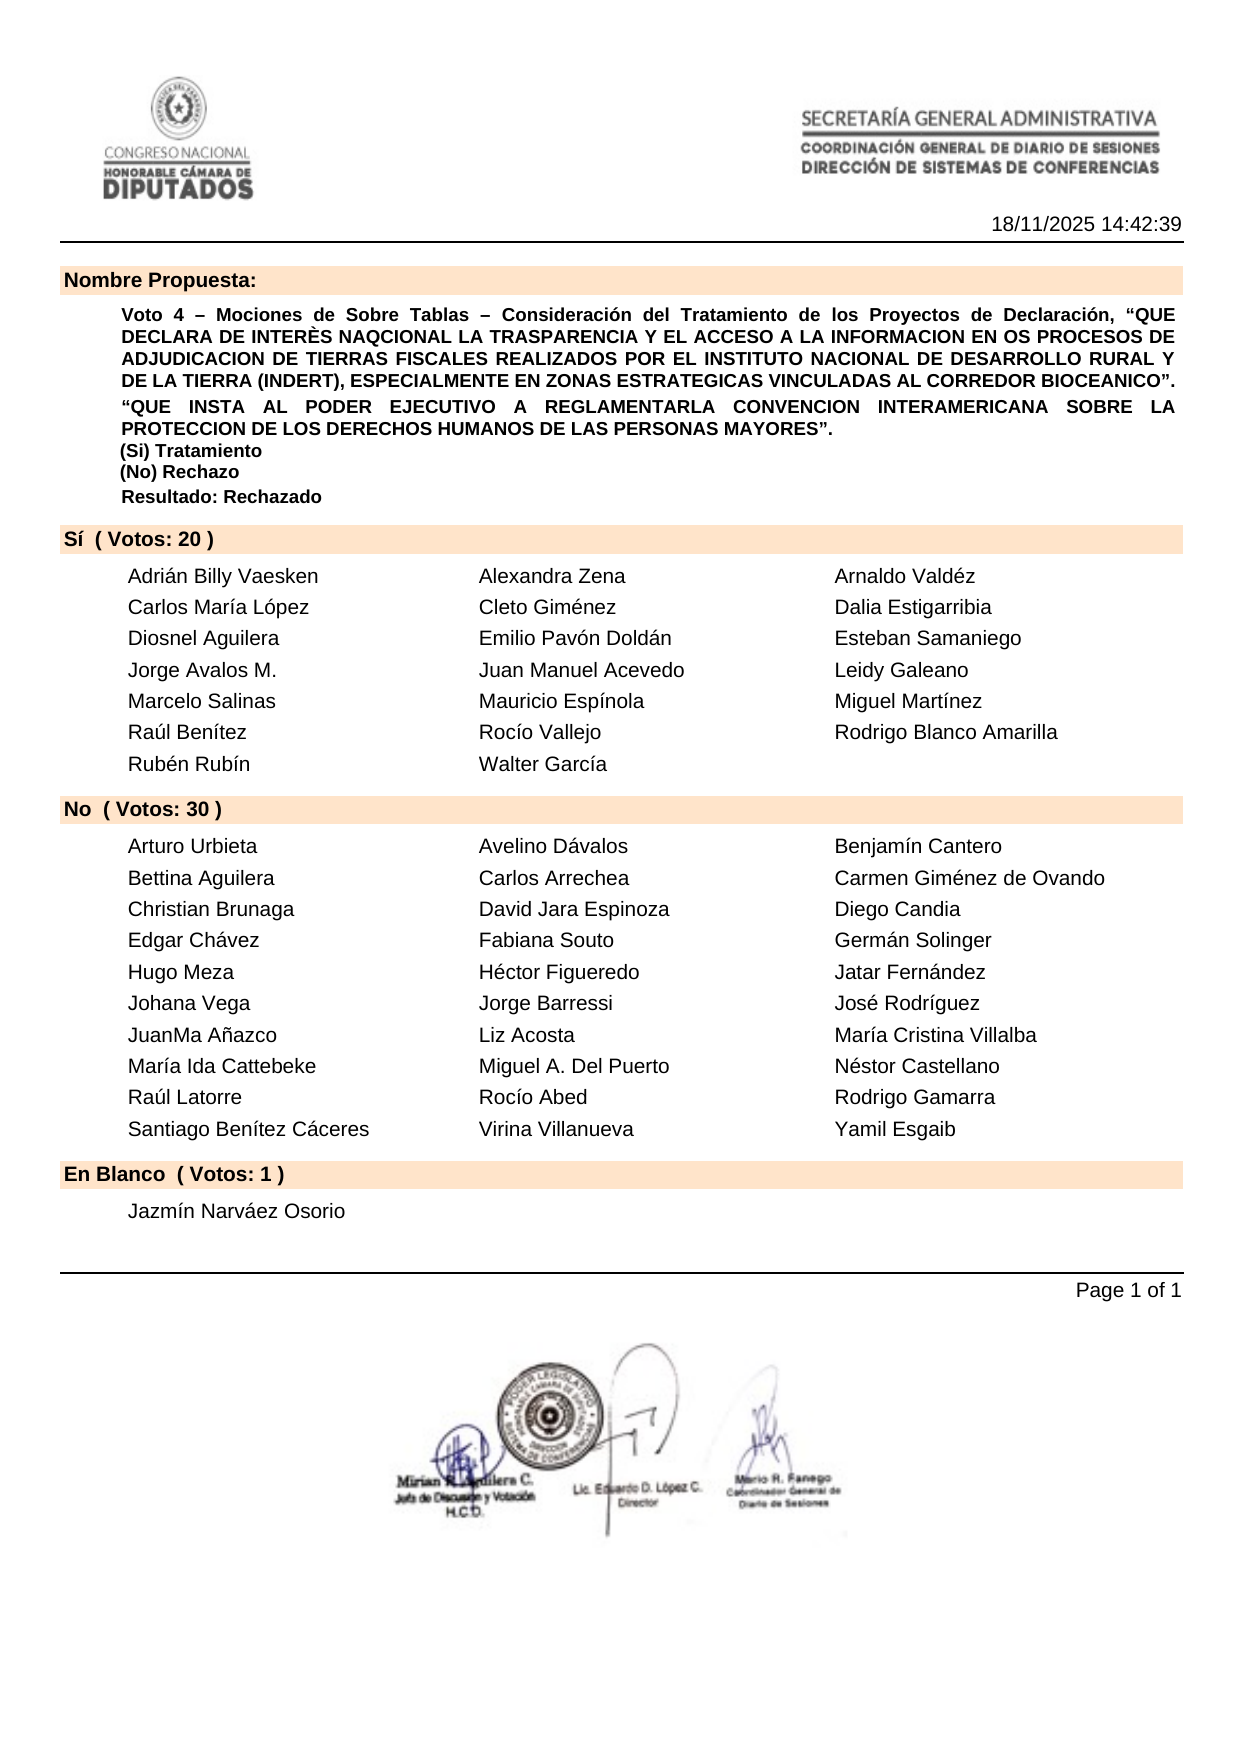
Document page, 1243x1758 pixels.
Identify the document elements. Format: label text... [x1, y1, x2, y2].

table_cell [831, 1244, 1168, 1272]
table_cell [815, 833, 831, 1161]
table_cell Jorge Avalos M. [125, 656, 462, 685]
table_cell [1184, 594, 1189, 622]
table_cell Fabiana Souto [476, 927, 815, 956]
table_cell Page 1 of 1 [827, 1277, 1183, 1311]
table_cell [1184, 865, 1189, 893]
table_cell Bettina Aguilera [125, 865, 462, 893]
table_cell Christian Brunaga [125, 896, 462, 924]
table_cell [1184, 750, 1189, 779]
table_cell Edgar Chávez [125, 927, 462, 956]
table_cell Dalia Estigarribia [831, 594, 1168, 622]
table_cell [1184, 896, 1189, 924]
table_cell Alexandra Zena [476, 562, 815, 591]
table_cell Miguel Martínez [831, 688, 1168, 716]
table_cell Benjamín Cantero [831, 833, 1168, 862]
table_cell Carlos Arrechea [476, 865, 815, 893]
table_cell Diego Candia [831, 896, 1168, 924]
table_cell José Rodríguez [831, 990, 1168, 1018]
table_cell Rubén Rubín [125, 750, 462, 779]
table_cell Sí ( Votos: 20 ) [60, 525, 1183, 554]
table_cell Nombre Propuesta: [60, 266, 1183, 295]
table_cell [60, 295, 1183, 301]
table_cell Arnaldo Valdéz [831, 562, 1168, 591]
table_cell [1184, 1277, 1189, 1311]
table_cell En Blanco ( Votos: 1 ) [60, 1161, 1183, 1189]
table_cell [1184, 688, 1189, 716]
table_cell David Jara Espinoza [476, 896, 815, 924]
table_cell Mauricio Espínola [476, 688, 815, 716]
table_cell [1184, 825, 1189, 833]
table_cell [1184, 796, 1189, 824]
table_cell Cleto Giménez [476, 594, 815, 622]
table_cell Raúl Latorre [125, 1084, 462, 1112]
table_cell [1184, 266, 1189, 295]
table_cell [118, 508, 1178, 525]
table_cell Miguel A. Del Puerto [476, 1053, 815, 1081]
table_cell [462, 1244, 476, 1272]
table_cell Virina Villanueva [476, 1115, 815, 1144]
table_cell [60, 562, 124, 796]
table_cell [1184, 719, 1189, 748]
table_cell [125, 1227, 462, 1244]
table_header [60, 207, 649, 241]
table_cell [1184, 554, 1189, 562]
table_cell Diosnel Aguilera [125, 625, 462, 653]
table_cell Germán Solinger [831, 927, 1168, 956]
table_cell [831, 1144, 1168, 1161]
table_cell [476, 779, 815, 796]
table_cell [1184, 1244, 1189, 1272]
table_cell María Cristina Villalba [831, 1021, 1168, 1050]
table_cell [125, 1144, 462, 1161]
table_cell [476, 1144, 815, 1161]
table_cell [1184, 1161, 1189, 1189]
table_cell Leidy Galeano [831, 656, 1168, 685]
table_cell Carmen Giménez de Ovando [831, 865, 1168, 893]
table_cell Hugo Meza [125, 959, 462, 987]
table_cell Raúl Benítez [125, 719, 462, 748]
table_cell [1184, 656, 1189, 685]
table_cell Avelino Dávalos [476, 833, 815, 862]
table_cell Rocío Abed [476, 1084, 815, 1112]
table_cell [1184, 245, 1189, 266]
table_cell [831, 748, 1168, 796]
table_cell Yamil Esgaib [831, 1115, 1168, 1144]
table_cell [1184, 1084, 1189, 1112]
table_cell Jorge Barressi [476, 990, 815, 1018]
table_cell [476, 1244, 815, 1272]
table_cell Carlos María López [125, 594, 462, 622]
table_cell Johana Vega [125, 990, 462, 1018]
table_cell [125, 779, 462, 796]
table_cell [1178, 301, 1189, 525]
table_cell Héctor Figueredo [476, 959, 815, 987]
table_cell [1184, 779, 1189, 796]
table_cell No ( Votos: 30 ) [60, 796, 1183, 824]
table_cell Santiago Benítez Cáceres [125, 1115, 462, 1144]
table_cell Rodrigo Gamarra [831, 1084, 1168, 1112]
table_cell [1184, 625, 1189, 653]
table_cell [60, 833, 124, 1161]
table_cell [1184, 833, 1189, 862]
table_cell Emilio Pavón Doldán [476, 625, 815, 653]
table_cell Néstor Castellano [831, 1053, 1168, 1081]
table_cell [1168, 833, 1183, 1161]
table_cell [1184, 1115, 1189, 1144]
table_cell [1184, 1227, 1189, 1244]
table_cell Arturo Urbieta [125, 833, 462, 862]
table_cell [60, 1198, 124, 1272]
table_cell [1184, 927, 1189, 956]
table_cell Voto 4 – Mociones de Sobre Tablas – Consideración del Tratamiento de los Proyectos de Declaración, “QUE DECLARA DE INTERÈS NAQCIONAL LA TRASPARENCIA Y EL ACCESO A LA INFORMACION EN OS PROCESOS DE ADJUDICACION DE TIERRAS FISCALES REALIZADOS POR EL INSTITUTO NACIONAL DE DESARROLLO RURAL Y DE LA TIERRA (INDERT), ESPECIALMENTE EN ZONAS ESTRATEGICAS VINCULADAS AL CORREDOR BIOCEANICO”. “QUE INSTA AL PODER EJECUTIVO A REGLAMENTARLA CONVENCION INTERAMERICANA SOBRE LA PROTECCION DE LOS DERECHOS HUMANOS DE LAS PERSONAS MAYORES”. (Si) Tratamiento (No) Rechazo Resultado: Rechazado [118, 301, 1178, 508]
table_cell [462, 562, 476, 796]
table_cell [60, 554, 1183, 562]
table_cell [60, 1190, 1183, 1198]
table_cell [1184, 1021, 1189, 1050]
table_cell [1168, 562, 1183, 796]
table_cell JuanMa Añazco [125, 1021, 462, 1050]
table_cell Marcelo Salinas [125, 688, 462, 716]
table_cell [462, 833, 476, 1161]
table_header 18/11/2025 14:42:39 [649, 207, 1183, 241]
table_header [1184, 207, 1189, 241]
table_cell [1184, 562, 1189, 591]
table_cell Walter García [476, 750, 815, 779]
table_cell [60, 301, 118, 525]
table_cell [815, 1244, 831, 1272]
table_cell Jazmín Narváez Osorio [125, 1198, 462, 1227]
table_cell [60, 245, 1183, 266]
table_cell Jatar Fernández [831, 959, 1168, 987]
table_cell [1184, 525, 1189, 554]
table_cell Esteban Samaniego [831, 625, 1168, 653]
table_cell [1184, 1198, 1189, 1227]
table_cell [1168, 1244, 1183, 1272]
table_cell [462, 1198, 1183, 1244]
table_cell [1184, 1190, 1189, 1198]
table_cell [1184, 1144, 1189, 1161]
table_cell Juan Manuel Acevedo [476, 656, 815, 685]
table_cell Rodrigo Blanco Amarilla [831, 719, 1168, 748]
table_cell Adrián Billy Vaesken [125, 562, 462, 591]
table_cell [60, 1277, 827, 1311]
table_cell [815, 562, 831, 796]
table_cell [1184, 959, 1189, 987]
table_cell María Ida Cattebeke [125, 1053, 462, 1081]
table_cell Rocío Vallejo [476, 719, 815, 748]
table_cell [1184, 990, 1189, 1018]
table_cell Liz Acosta [476, 1021, 815, 1050]
table_cell [1184, 1053, 1189, 1081]
table_cell [125, 1244, 462, 1272]
table_cell [60, 825, 1183, 833]
